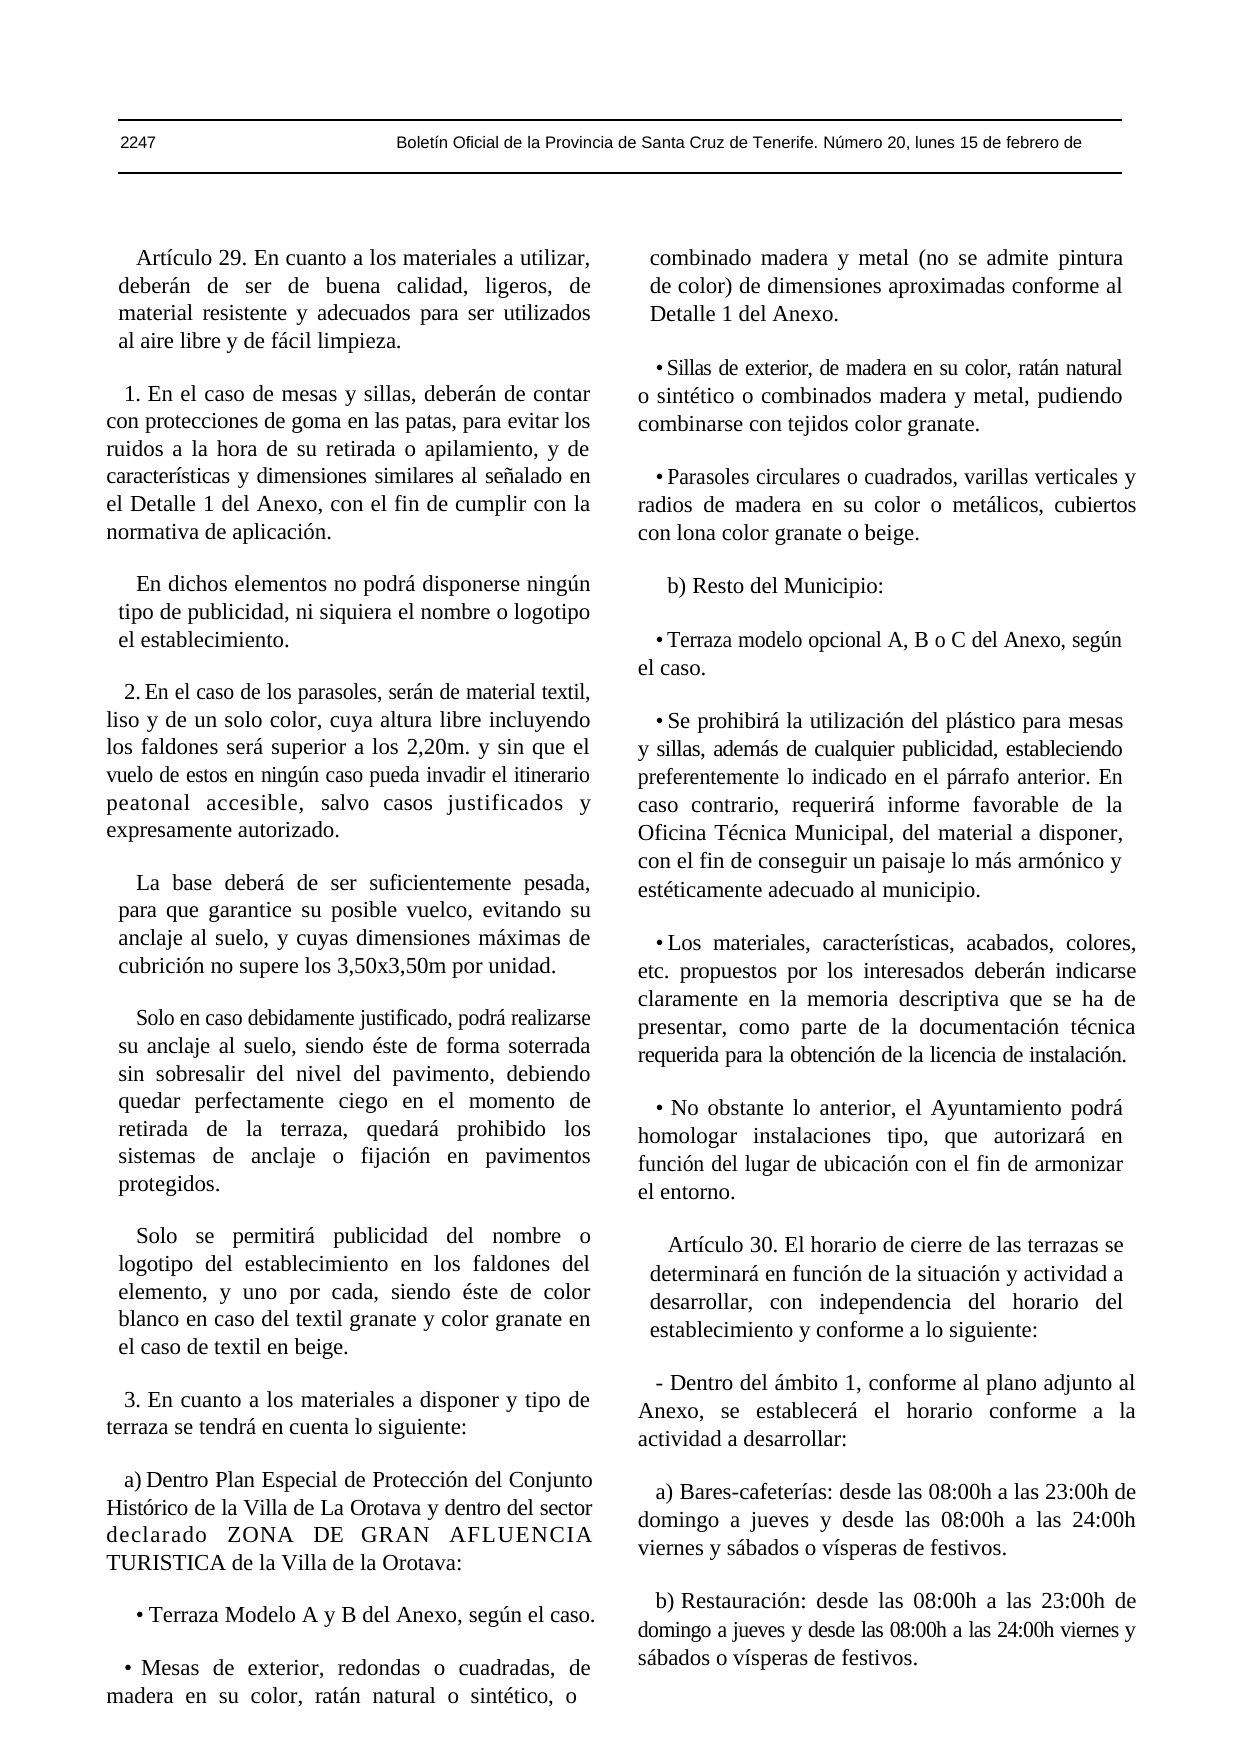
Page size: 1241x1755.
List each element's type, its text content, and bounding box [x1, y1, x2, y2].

text combinado madera y metal (no se admite pintura de color) de dimensiones aproximadas conforme al Detalle 1 del Anexo. [649, 244, 1123, 327]
list Terraza Modelo A y B del Anexo, según el caso. [136, 1601, 596, 1628]
text La base deberá de ser suficientemente pesada, para que garantice su posible vuelco, evitando su anclaje al suelo, y cuyas dimensiones máximas de cubrición no supere los 3,50x3,50m por unidad. [118, 869, 591, 978]
text Artículo 29. En cuanto a los materiales a utilizar, deberán de ser de buena calidad, ligeros, de material resistente y adecuados para ser utilizados al aire libre y de fácil limpieza. [118, 244, 591, 353]
list Bares-cafeterías: desde las 08:00h a las 23:00h de domingo a jueves y desde las 08:00h a las 24:00h viernes y sábados o vísperas de festivos. [638, 1478, 1136, 1561]
text Solo se permitirá publicidad del nombre o logotipo del establecimiento en los faldones del elemento, y uno por cada, siendo éste de color blanco en caso del textil granate y color granate en el caso de textil en beige. [118, 1223, 591, 1359]
list Terraza modelo opcional A, B o C del Anexo, según el caso. [638, 626, 1122, 680]
list Parasoles circulares o cuadrados, varillas verticales y radios de madera en su color o metálicos, cubiertos con lona color granate o beige. [638, 463, 1136, 546]
list Resto del Municipio: [667, 572, 1136, 599]
list Los materiales, características, acabados, colores, etc. propuestos por los interesados deberán indicarse claramente en la memoria descriptiva que se ha de presentar, como parte de la documentación técnica requerida para la obtención de la licencia de instalación. [638, 929, 1136, 1067]
list En el caso de mesas y sillas, deberán de contar con protecciones de goma en las patas, para evitar los ruidos a la hora de su retirada o apilamiento, y de características y dimensiones similares al señalado en el Detalle 1 del Anexo, con el fin de cumplir con la normativa de aplicación. [106, 380, 591, 544]
list Dentro del ámbito 1, conforme al plano adjunto al Anexo, se establecerá el horario conforme a la actividad a desarrollar: [638, 1369, 1136, 1452]
list No obstante lo anterior, el Ayuntamiento podrá homologar instalaciones tipo, que autorizará en función del lugar de ubicación con el fin de armonizar el entorno. [638, 1094, 1123, 1205]
list Restauración: desde las 08:00h a las 23:00h de domingo a jueves y desde las 08:00h a las 24:00h viernes y sábados o vísperas de festivos. [638, 1588, 1136, 1670]
list Mesas de exterior, redondas o cuadradas, de madera en su color, ratán natural o sintético, o [106, 1654, 591, 1708]
text Artículo 30. El horario de cierre de las terrazas se determinará en función de la situación y actividad a desarrollar, con independencia del horario del establecimiento y conforme a lo siguiente: [649, 1231, 1124, 1342]
text Solo en caso debidamente justificado, podrá realizarse su anclaje al suelo, siendo éste de forma soterrada sin sobresalir del nivel del pavimento, debiendo quedar perfectamente ciego en el momento de retirada de la terraza, quedará prohibido los sistemas de anclaje o fijación en pavimentos protegidos. [118, 1004, 591, 1196]
list En el caso de los parasoles, serán de material textil, liso y de un solo color, cuya altura libre incluyendo los faldones será superior a los 2,20m. y sin que el vuelo de estos en ningún caso pueda invadir el itinerario peatonal accesible, salvo casos justificados y expresamente autorizado. [106, 678, 591, 843]
list Sillas de exterior, de madera en su color, ratán natural o sintético o combinados madera y metal, pudiendo combinarse con tejidos color granate. [638, 354, 1123, 436]
list Dentro Plan Especial de Protección del Conjunto Histórico de la Villa de La Orotava y dentro del sector declarado ZONA DE GRAN AFLUENCIA TURISTICA de la Villa de la Orotava: [106, 1466, 592, 1575]
text En dichos elementos no podrá disponerse ningún tipo de publicidad, ni siquiera el nombre o logotipo el establecimiento. [118, 570, 591, 652]
list En cuanto a los materiales a disponer y tipo de terraza se tendrá en cuenta lo siguiente: [106, 1386, 591, 1439]
list Se prohibirá la utilización del plástico para mesas y sillas, además de cualquier publicidad, estableciendo preferentemente lo indicado en el párrafo anterior. En caso contrario, requerirá informe favorable de la Oficina Técnica Municipal, del material a disponer, con el fin de conseguir un paisaje lo más armónico y estéticamente adecuado al municipio. [638, 707, 1123, 902]
